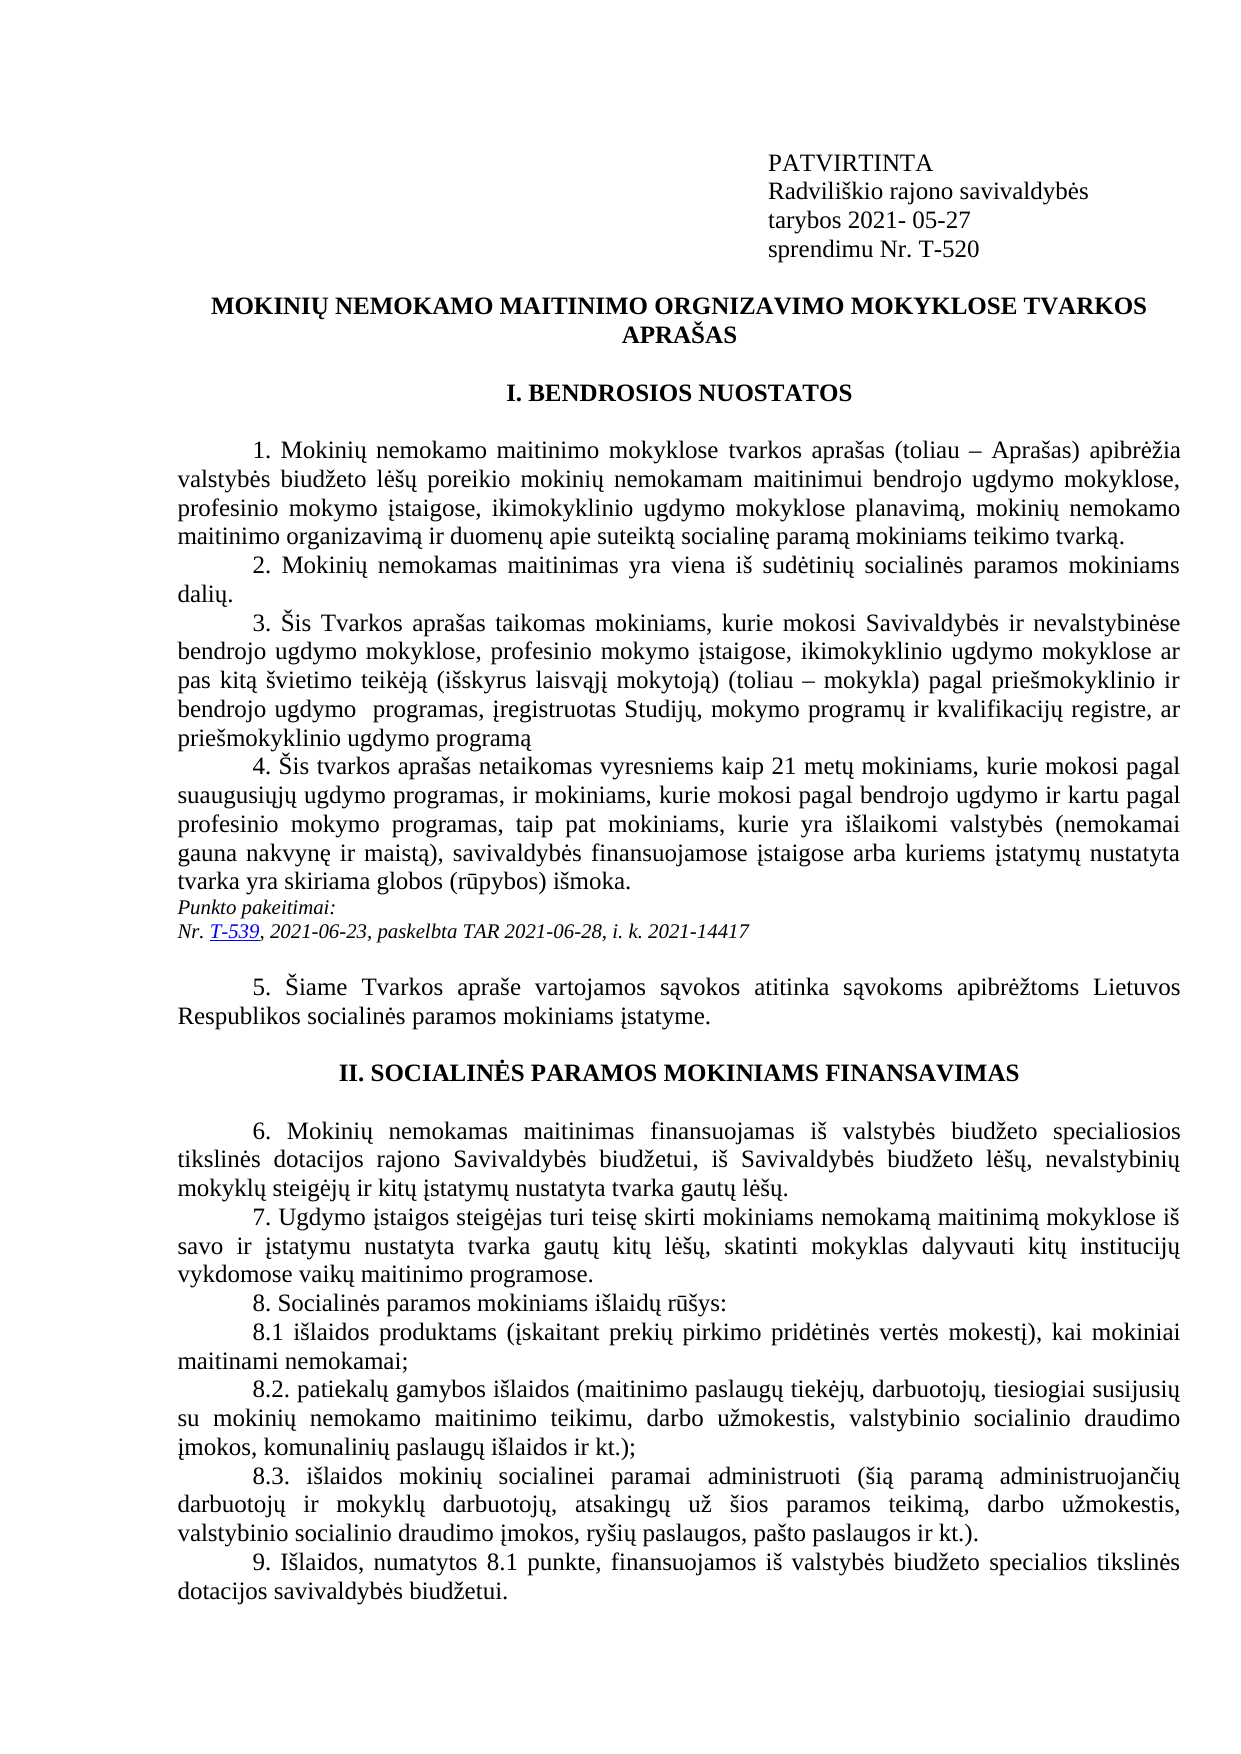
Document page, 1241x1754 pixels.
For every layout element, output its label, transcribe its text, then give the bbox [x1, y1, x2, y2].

text 6. Mokinių nemokamas maitinimas finansuojamas iš valstybės biudžeto specialiosios tikslinės dotacijos rajono Savivaldybės biudžetui, iš Savivaldybės biudžeto lėšų, nevalstybinių mokyklų steigėjų ir kitų įstatymų nustatyta tvarka gautų lėšų. [177, 1116, 1181, 1202]
text Radviliškio rajono savivaldybės [768, 176, 1181, 205]
text 2. Mokinių nemokamas maitinimas yra viena iš sudėtinių socialinės paramos mokiniams dalių. [177, 550, 1181, 608]
text PATVIRTINTA [768, 148, 1181, 176]
text I. BENDROSIOS NUOSTATOS [177, 378, 1181, 406]
text 5. Šiame Tvarkos apraše vartojamos sąvokos atitinka sąvokoms apibrėžtoms Lietuvos Respublikos socialinės paramos mokiniams įstatyme. [177, 972, 1181, 1029]
text 8. Socialinės paramos mokiniams išlaidų rūšys: [177, 1288, 1181, 1317]
text 9. Išlaidos, numatytos 8.1 punkte, finansuojamos iš valstybės biudžeto specialios tikslinės dotacijos savivaldybės biudžetui. [177, 1547, 1181, 1604]
text Nr. T-539, 2021-06-23, paskelbta TAR 2021-06-28, i. k. 2021-14417 [177, 919, 1181, 943]
text II. SOCIALINĖS PARAMOS MOKINIAMS FINANSAVIMAS [177, 1058, 1181, 1087]
text 7. Ugdymo įstaigos steigėjas turi teisę skirti mokiniams nemokamą maitinimą mokyklose iš savo ir įstatymu nustatyta tvarka gautų kitų lėšų, skatinti mokyklas dalyvauti kitų institucijų vykdomose vaikų maitinimo programose. [177, 1202, 1181, 1288]
text 4. Šis tvarkos aprašas netaikomas vyresniems kaip 21 metų mokiniams, kurie mokosi pagal suaugusiųjų ugdymo programas, ir mokiniams, kurie mokosi pagal bendrojo ugdymo ir kartu pagal profesinio mokymo programas, taip pat mokiniams, kurie yra išlaikomi valstybės (nemokamai gauna nakvynę ir maistą), savivaldybės finansuojamose įstaigose arba kuriems įstatymų nustatyta tvarka yra skiriama globos (rūpybos) išmoka. [177, 751, 1181, 895]
text 8.1 išlaidos produktams (įskaitant prekių pirkimo pridėtinės vertės mokestį), kai mokiniai maitinami nemokamai; [177, 1317, 1181, 1374]
text Punkto pakeitimai: [177, 895, 1181, 919]
text MOKINIŲ NEMOKAMO MAITINIMO ORGNIZAVIMO MOKYKLOSE TVARKOS APRAŠAS [177, 291, 1181, 349]
text 1. Mokinių nemokamo maitinimo mokyklose tvarkos aprašas (toliau – Aprašas) apibrėžia valstybės biudžeto lėšų poreikio mokinių nemokamam maitinimui bendrojo ugdymo mokyklose, profesinio mokymo įstaigose, ikimokyklinio ugdymo mokyklose planavimą, mokinių nemokamo maitinimo organizavimą ir duomenų apie suteiktą socialinę paramą mokiniams teikimo tvarką. [177, 435, 1181, 550]
text 8.3. išlaidos mokinių socialinei paramai administruoti (šią paramą administruojančių darbuotojų ir mokyklų darbuotojų, atsakingų už šios paramos teikimą, darbo užmokestis, valstybinio socialinio draudimo įmokos, ryšių paslaugos, pašto paslaugos ir kt.). [177, 1461, 1181, 1547]
text 3. Šis Tvarkos aprašas taikomas mokiniams, kurie mokosi Savivaldybės ir nevalstybinėse bendrojo ugdymo mokyklose, profesinio mokymo įstaigose, ikimokyklinio ugdymo mokyklose ar pas kitą švietimo teikėją (išskyrus laisvąjį mokytoją) (toliau – mokykla) pagal priešmokyklinio ir bendrojo ugdymo programas, įregistruotas Studijų, mokymo programų ir kvalifikacijų registre, ar priešmokyklinio ugdymo programą [177, 608, 1181, 751]
text tarybos 2021- 05-27 [768, 205, 1181, 234]
text sprendimu Nr. T-520 [768, 234, 1181, 263]
text 8.2. patiekalų gamybos išlaidos (maitinimo paslaugų tiekėjų, darbuotojų, tiesiogiai susijusių su mokinių nemokamo maitinimo teikimu, darbo užmokestis, valstybinio socialinio draudimo įmokos, komunalinių paslaugų išlaidos ir kt.); [177, 1374, 1181, 1461]
